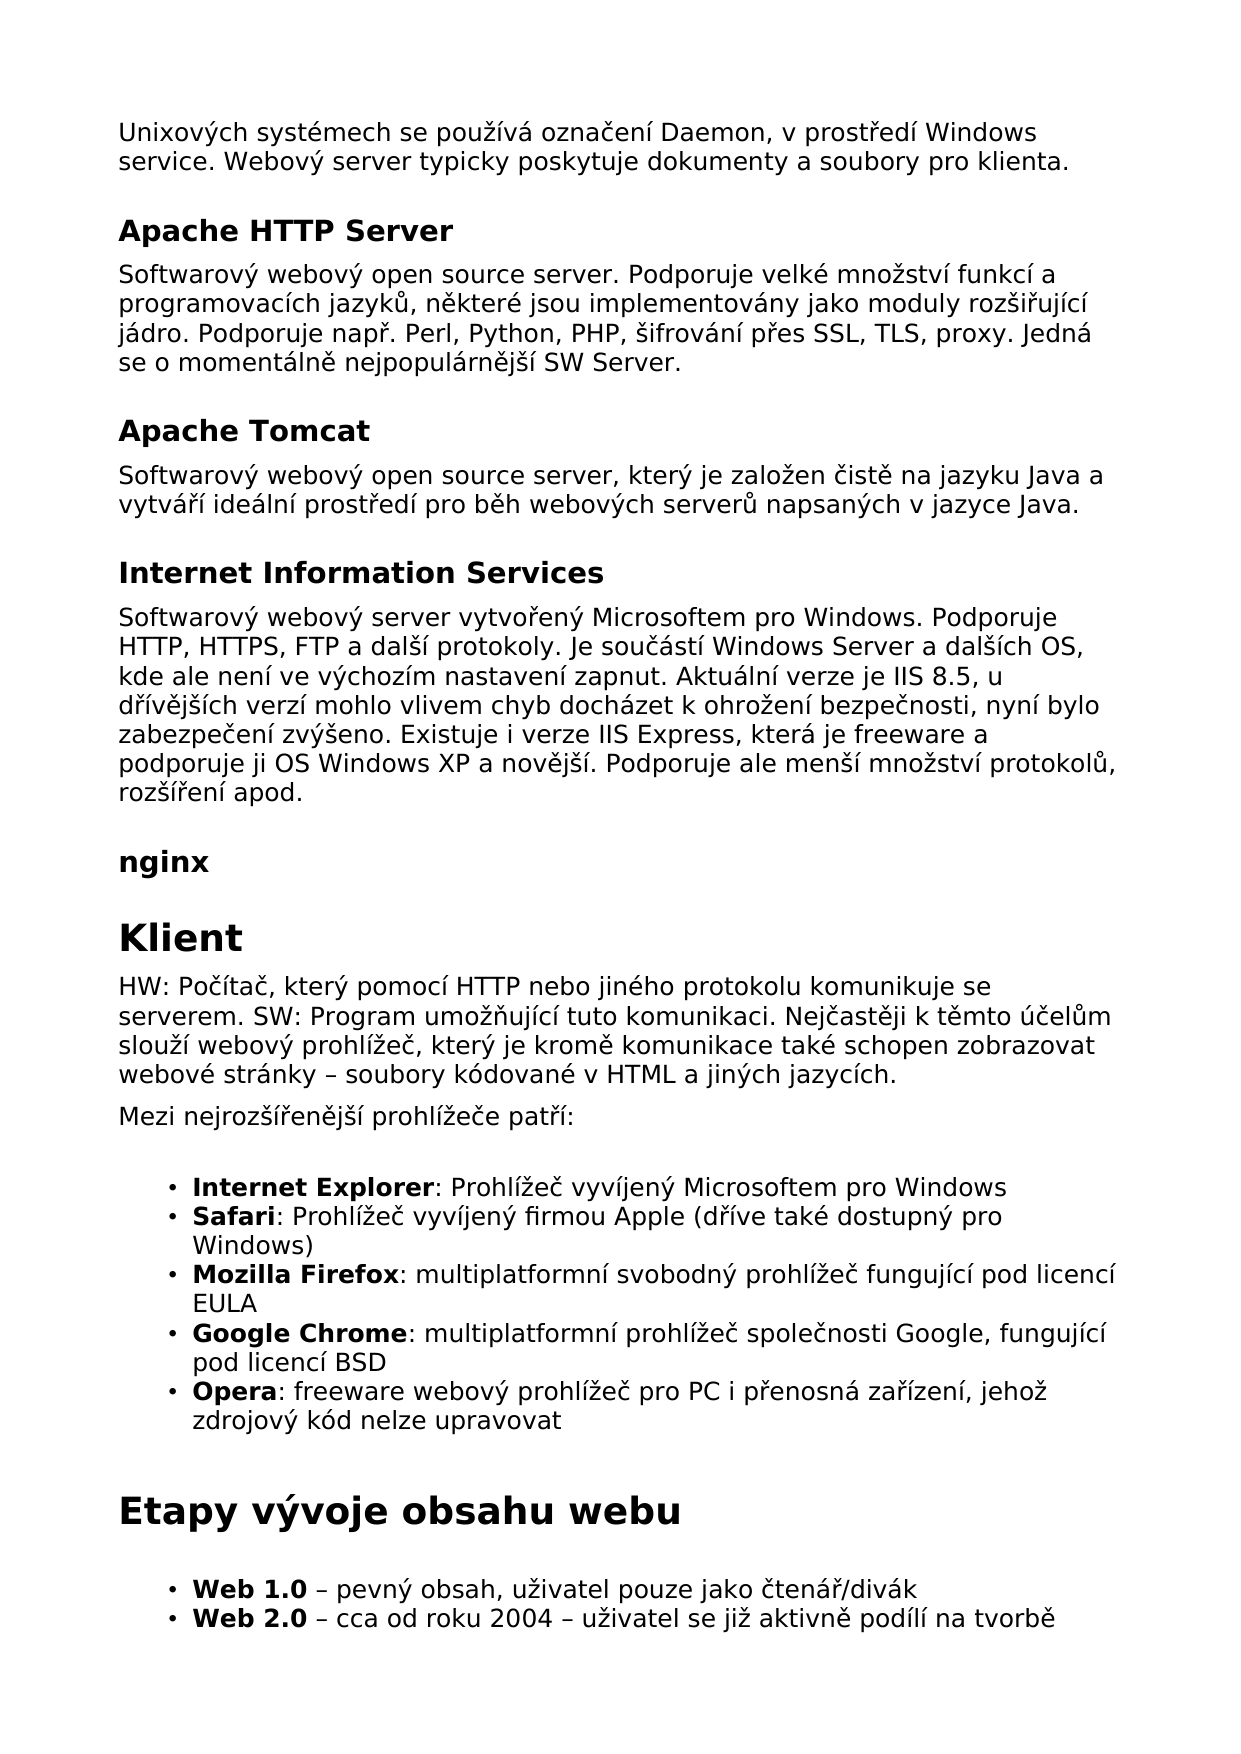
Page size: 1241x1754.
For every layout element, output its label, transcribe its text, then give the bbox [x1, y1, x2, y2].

subtitle Klient [118, 916, 1122, 960]
list Web 1.0 – pevný obsah, uživatel pouze jako čtenář/divák [177, 1576, 1122, 1605]
subtitle Apache HTTP Server [118, 214, 1122, 248]
text Softwarový webový open source server, který je založen čistě na jazyku Java a vytváří ideální prostředí pro běh webových serverů napsaných v jazyce Java. [118, 461, 1122, 519]
text HW: Počítač, který pomocí HTTP nebo jiného protokolu komunikuje se serverem. SW: Program umožňující tuto komunikaci. Nejčastěji k těmto účelům slouží webový prohlížeč, který je kromě komunikace také schopen zobrazovat webové stránky – soubory kódované v HTML a jiných jazycích. [118, 973, 1122, 1089]
list Mozilla Firefox: multiplatformní svobodný prohlížeč fungující pod licencí EULA [177, 1260, 1122, 1319]
list Internet Explorer: Prohlížeč vyvíjený Microsoftem pro Windows [177, 1173, 1122, 1202]
subtitle nginx [118, 845, 1122, 879]
text Mezi nejrozšířenější prohlížeče patří: [118, 1102, 1122, 1131]
list Google Chrome: multiplatformní prohlížeč společnosti Google, fungující pod licencí BSD [177, 1319, 1122, 1377]
text Softwarový webový open source server. Podporuje velké množství funkcí a programovacích jazyků, některé jsou implementovány jako moduly rozšiřující jádro. Podporuje např. Perl, Python, PHP, šifrování přes SSL, TLS, proxy. Jedná se o momentálně nejpopulárnější SW Server. [118, 260, 1122, 377]
list Web 2.0 – cca od roku 2004 – uživatel se již aktivně podílí na tvorbě [177, 1605, 1122, 1634]
list Safari: Prohlížeč vyvíjený firmou Apple (dříve také dostupný pro Windows) [177, 1202, 1122, 1260]
list Opera: freeware webový prohlížeč pro PC i přenosná zařízení, jehož zdrojový kód nelze upravovat [177, 1377, 1122, 1435]
text Softwarový webový server vytvořený Microsoftem pro Windows. Podporuje HTTP, HTTPS, FTP a další protokoly. Je součástí Windows Server a dalších OS, kde ale není ve výchozím nastavení zapnut. Aktuální verze je IIS 8.5, u dřívějších verzí mohlo vlivem chyb docházet k ohrožení bezpečnosti, nyní bylo zabezpečení zvýšeno. Existuje i verze IIS Express, která je freeware a podporuje ji OS Windows XP a novější. Podporuje ale menší množství protokolů, rozšíření apod. [118, 603, 1122, 807]
subtitle Apache Tomcat [118, 414, 1122, 448]
subtitle Etapy vývoje obsahu webu [118, 1490, 1122, 1533]
text Unixových systémech se používá označení Daemon, v prostředí Windows service. Webový server typicky poskytuje dokumenty a soubory pro klienta. [118, 118, 1122, 176]
subtitle Internet Information Services [118, 557, 1122, 591]
